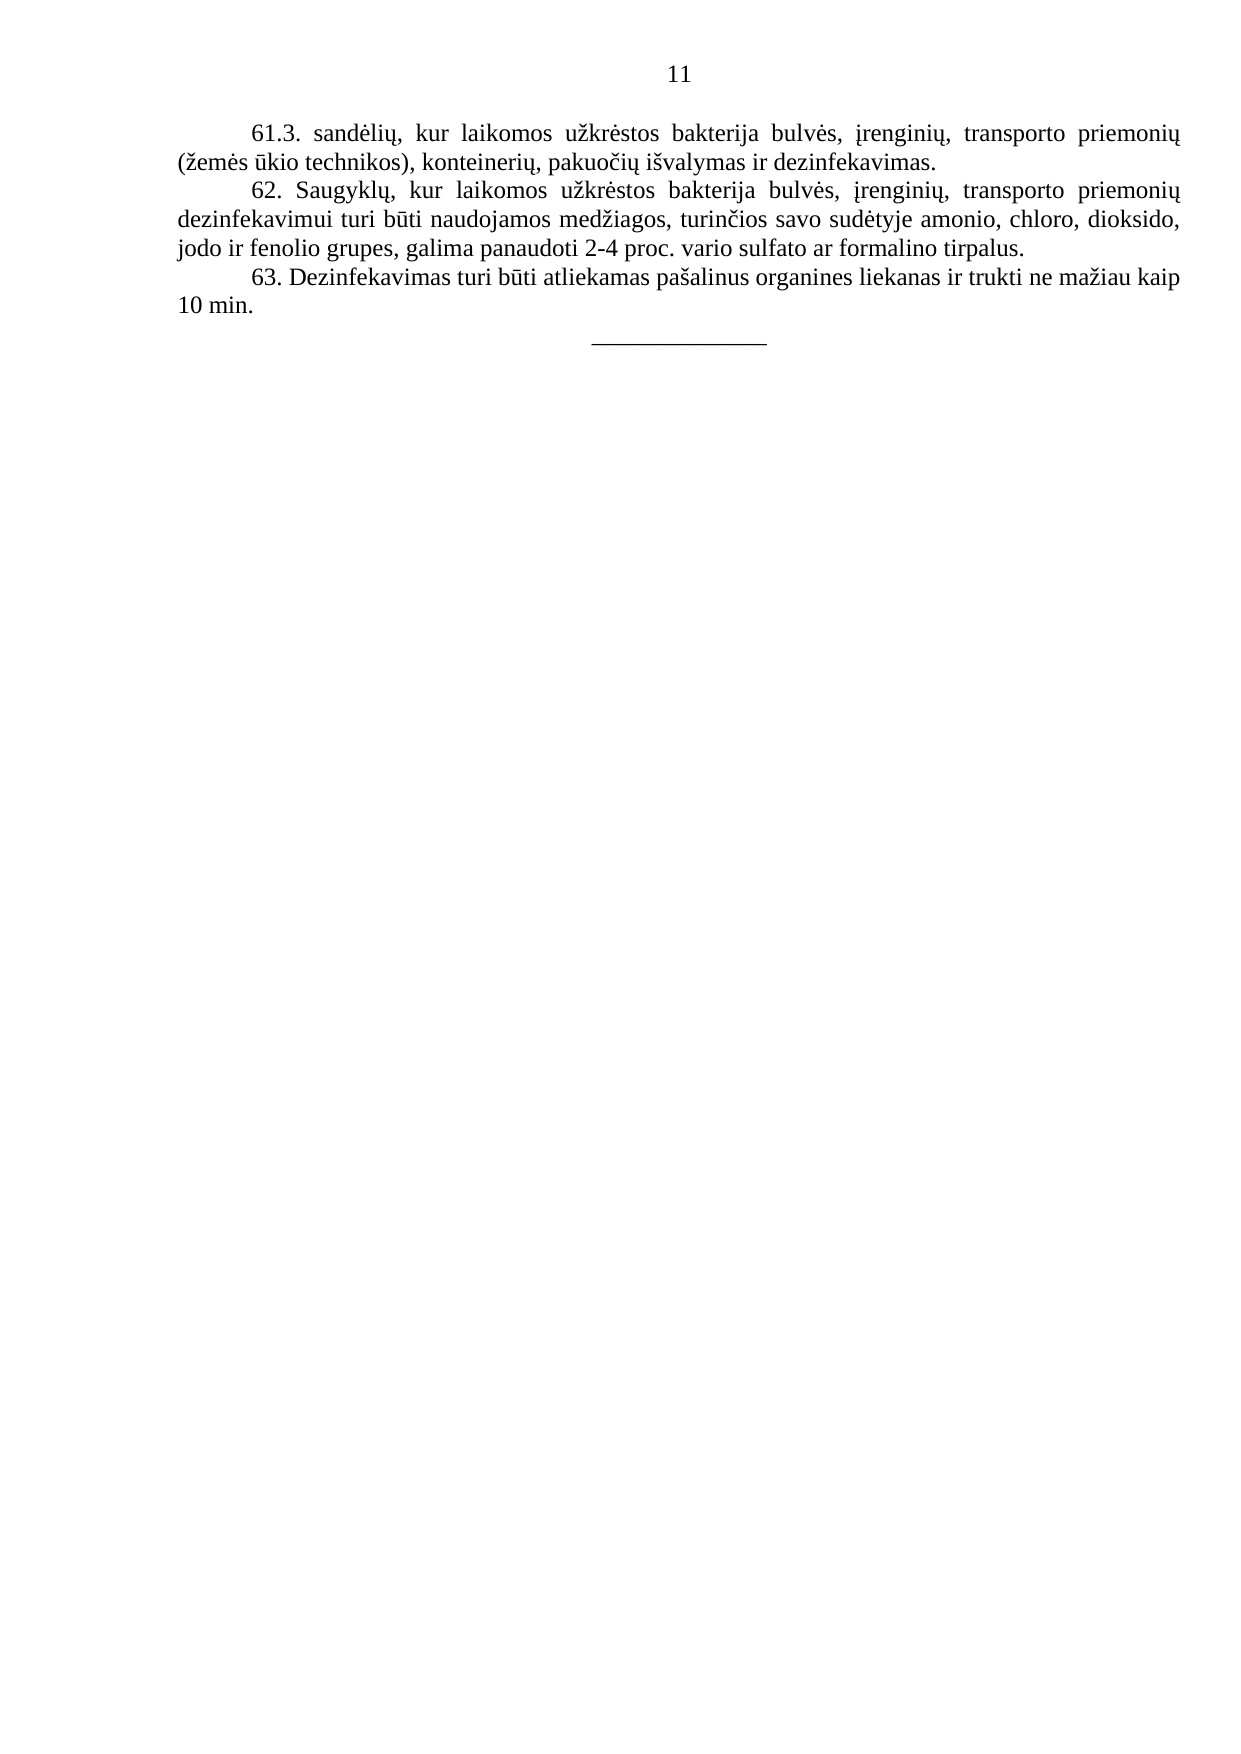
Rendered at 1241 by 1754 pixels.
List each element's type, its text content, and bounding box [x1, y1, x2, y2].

text 61.3. sandėlių, kur laikomos užkrėstos bakterija bulvės, įrenginių, transporto priemonių (žemės ūkio technikos), konteinerių, pakuočių išvalymas ir dezinfekavimas. [177, 118, 1181, 176]
text ______________ [177, 319, 1181, 348]
text 62. Saugyklų, kur laikomos užkrėstos bakterija bulvės, įrenginių, transporto priemonių dezinfekavimui turi būti naudojamos medžiagos, turinčios savo sudėtyje amonio, chloro, dioksido, jodo ir fenolio grupes, galima panaudoti 2-4 proc. vario sulfato ar formalino tirpalus. [177, 176, 1181, 262]
text 63. Dezinfekavimas turi būti atliekamas pašalinus organines liekanas ir trukti ne mažiau kaip 10 min. [177, 262, 1181, 319]
